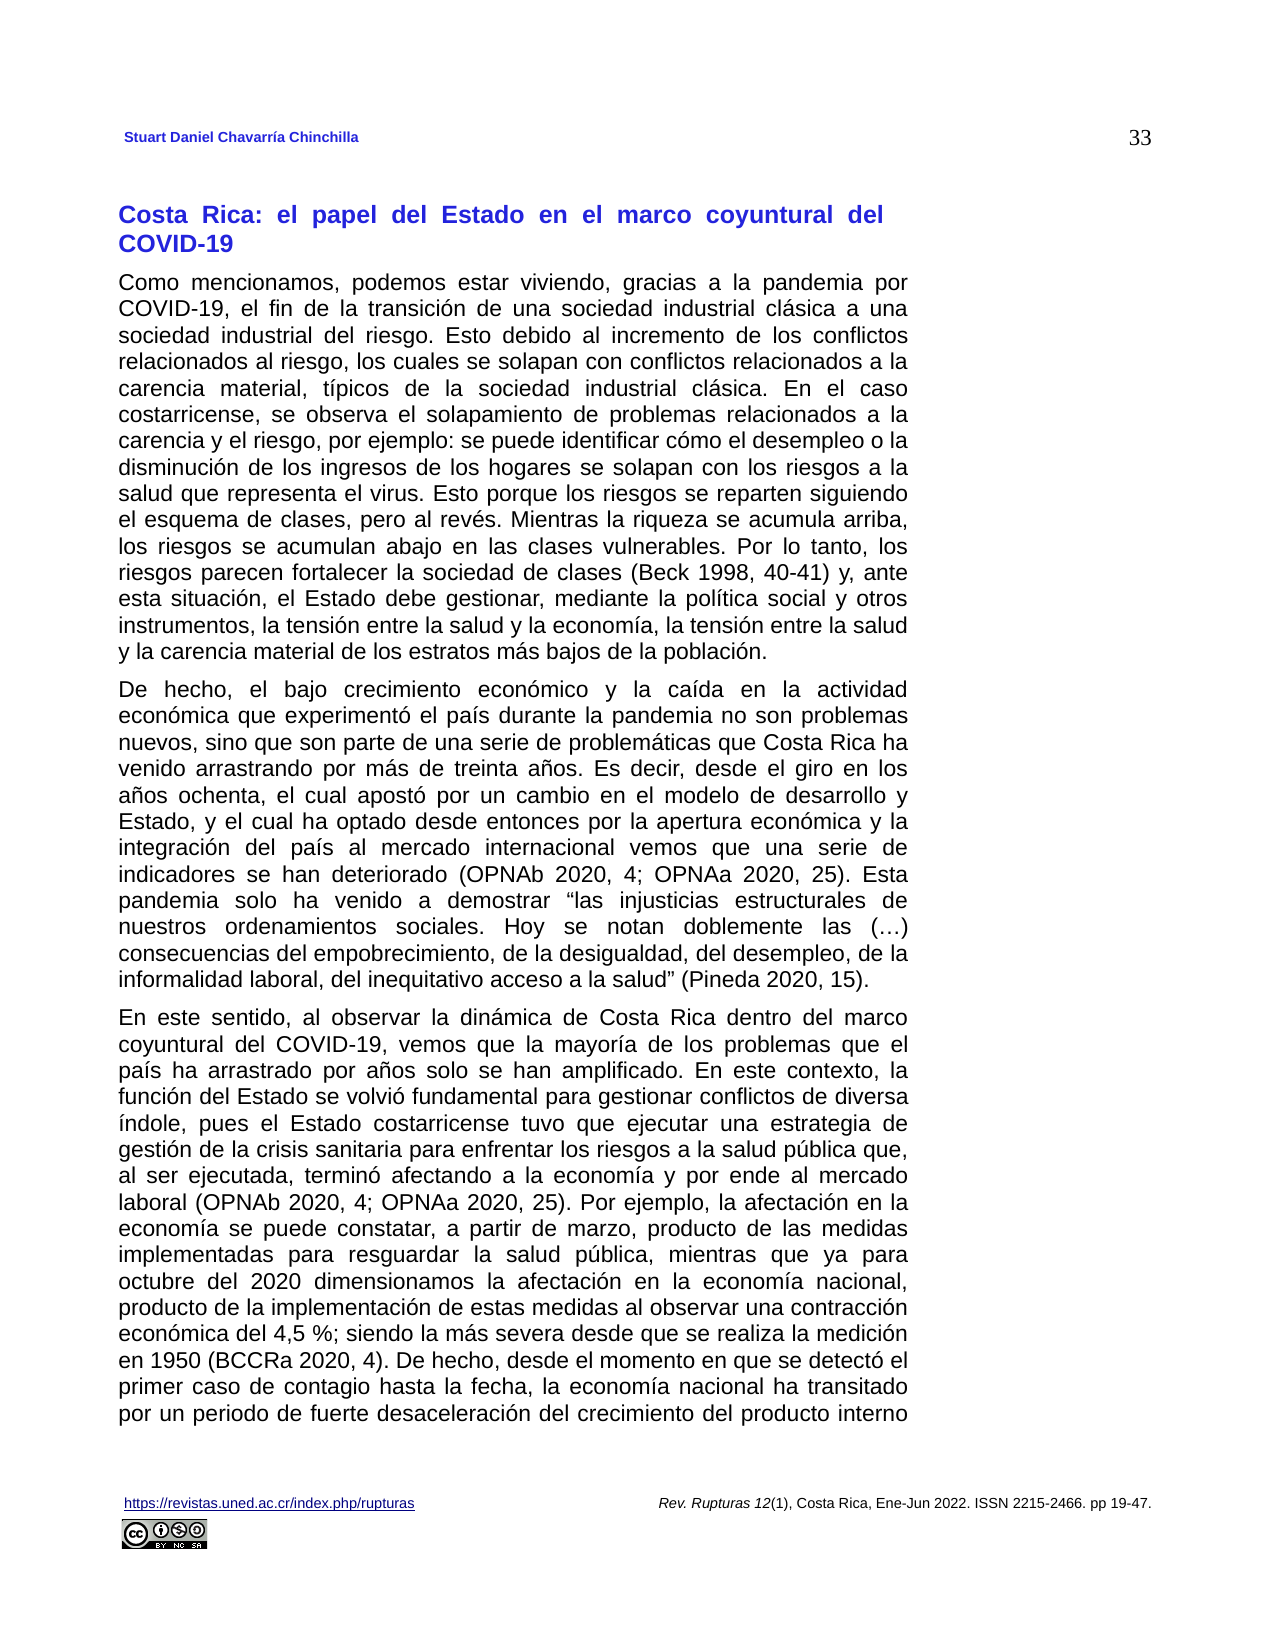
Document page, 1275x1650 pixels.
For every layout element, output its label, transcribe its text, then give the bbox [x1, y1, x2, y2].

text En este sentido, al observar la dinámica de Costa Rica dentro del marco coyuntural del COVID-19, vemos que la mayoría de los problemas que el país ha arrastrado por años solo se han amplificado. En este contexto, la función del Estado se volvió fundamental para gestionar conflictos de diversa índole, pues el Estado costarricense tuvo que ejecutar una estrategia de gestión de la crisis sanitaria para enfrentar los riesgos a la salud pública que, al ser ejecutada, terminó afectando a la economía y por ende al mercado laboral (OPNAb 2020, 4; OPNAa 2020, 25). Por ejemplo, la afectación en la economía se puede constatar, a partir de marzo, producto de las medidas implementadas para resguardar la salud pública, mientras que ya para octubre del 2020 dimensionamos la afectación en la economía nacional, producto de la implementación de estas medidas al observar una contracción económica del 4,5 %; siendo la más severa desde que se realiza la medición en 1950 (BCCRa 2020, 4). De hecho, desde el momento en que se detectó el primer caso de contagio hasta la fecha, la economía nacional ha transitado por un periodo de fuerte desaceleración del crecimiento del producto interno [118, 1004, 909, 1426]
text De hecho, el bajo crecimiento económico y la caída en la actividad económica que experimentó el país durante la pandemia no son problemas nuevos, sino que son parte de una serie de problemáticas que Costa Rica ha venido arrastrando por más de treinta años. Es decir, desde el giro en los años ochenta, el cual apostó por un cambio en el modelo de desarrollo y Estado, y el cual ha optado desde entonces por la apertura económica y la integración del país al mercado internacional vemos que una serie de indicadores se han deteriorado (OPNAb 2020, 4; OPNAa 2020, 25). Esta pandemia solo ha venido a demostrar “las injusticias estructurales de nuestros ordenamientos sociales. Hoy se notan doblemente las (…) consecuencias del empobrecimiento, de la desigualdad, del desempleo, de la informalidad laboral, del inequitativo acceso a la salud” (Pineda 2020, 15). [118, 676, 909, 992]
text Como mencionamos, podemos estar viviendo, gracias a la pandemia por COVID-19, el fin de la transición de una sociedad industrial clásica a una sociedad industrial del riesgo. Esto debido al incremento de los conflictos relacionados al riesgo, los cuales se solapan con conflictos relacionados a la carencia material, típicos de la sociedad industrial clásica. En el caso costarricense, se observa el solapamiento de problemas relacionados a la carencia y el riesgo, por ejemplo: se puede identificar cómo el desempleo o la disminución de los ingresos de los hogares se solapan con los riesgos a la salud que representa el virus. Esto porque los riesgos se reparten siguiendo el esquema de clases, pero al revés. Mientras la riqueza se acumula arriba, los riesgos se acumulan abajo en las clases vulnerables. Por lo tanto, los riesgos parecen fortalecer la sociedad de clases (Beck 1998, 40-41) y, ante esta situación, el Estado debe gestionar, mediante la política social y otros instrumentos, la tensión entre la salud y la economía, la tensión entre la salud y la carencia material de los estratos más bajos de la población. [118, 269, 909, 664]
subtitle Costa Rica: el papel del Estado en el marco coyuntural del COVID-19 [118, 200, 885, 257]
picture [121, 1519, 208, 1549]
